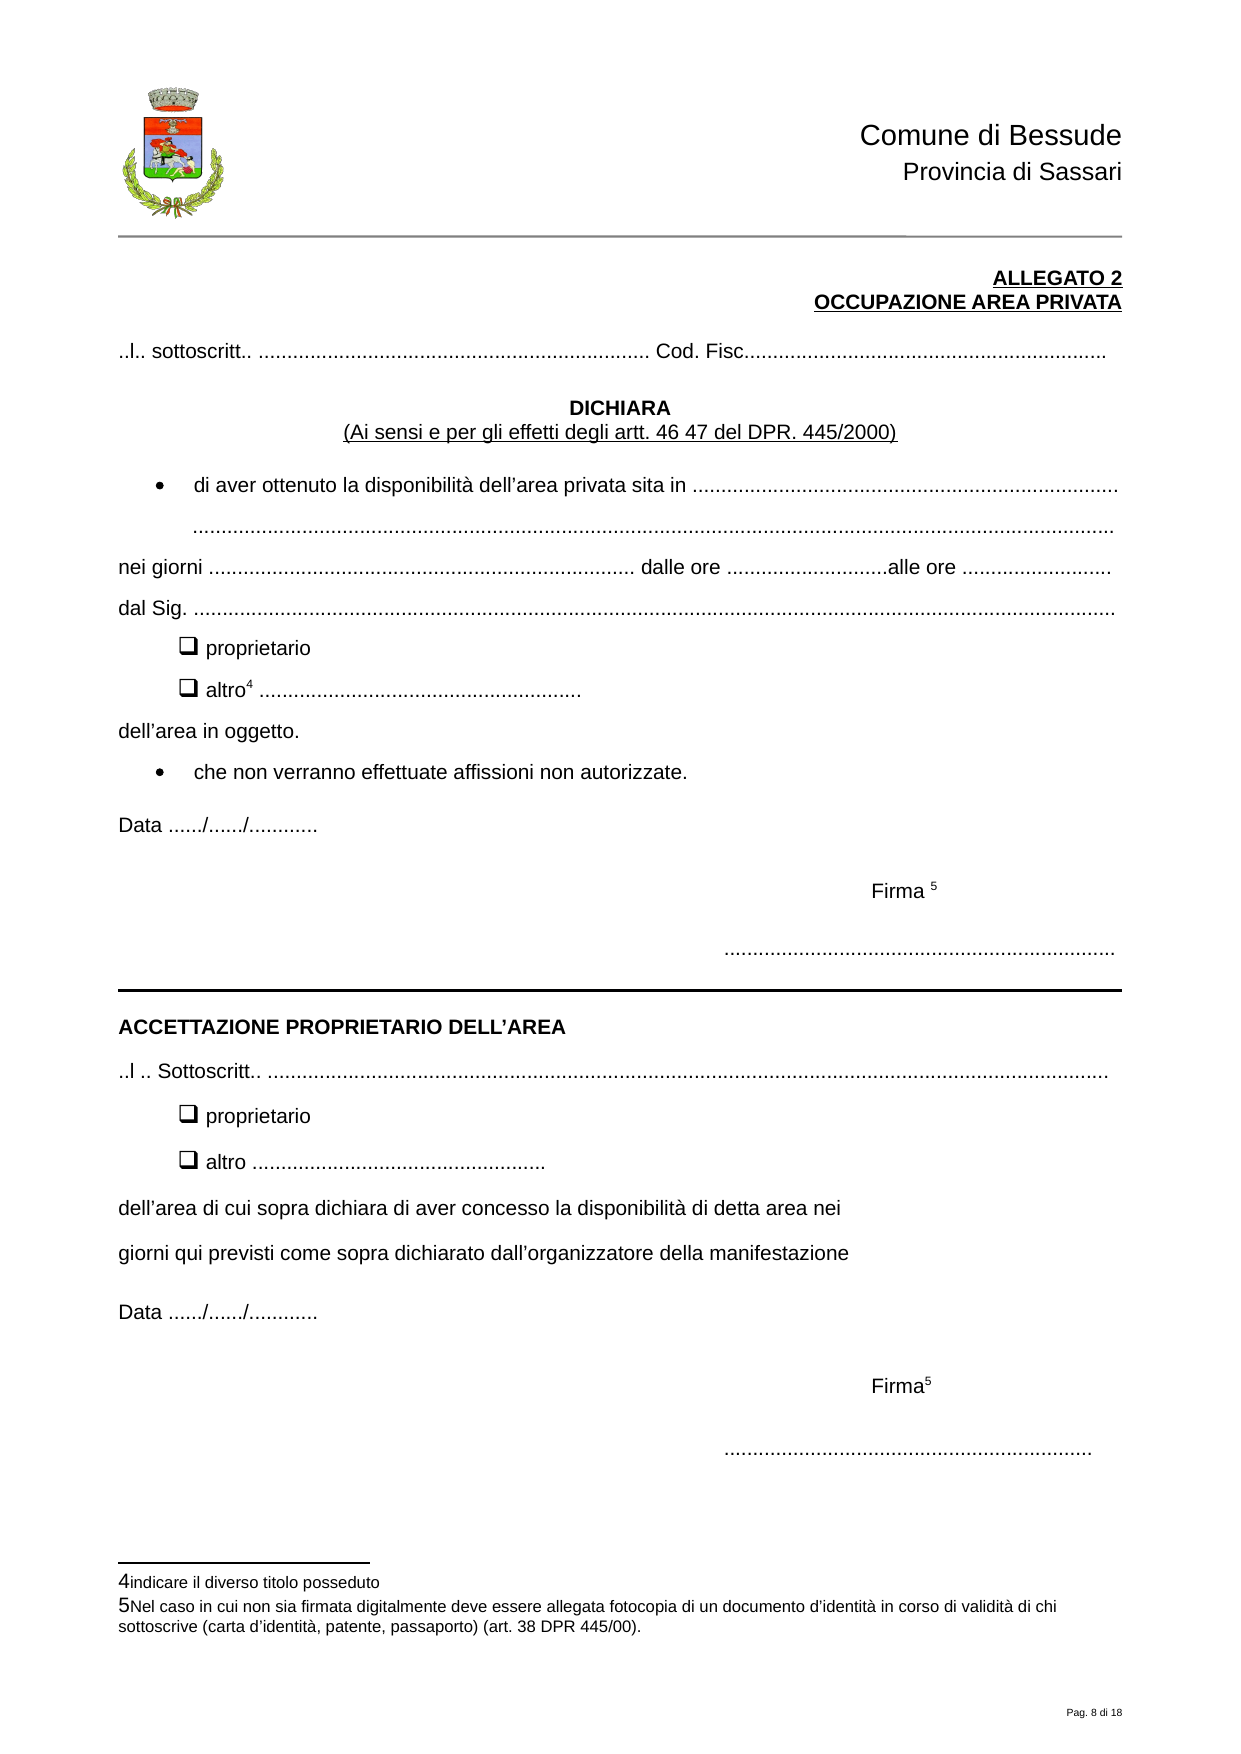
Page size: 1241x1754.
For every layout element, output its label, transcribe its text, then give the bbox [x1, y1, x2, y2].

text nei giorni .......................................................................... dalle ore ............................alle ore .......................... [118, 555, 1122, 579]
text ................................................................ [118, 1435, 1122, 1459]
text Nel caso in cui non sia firmata digitalmente deve essere allegata fotocopia di un documento d’identità in corso di validità di chi sottoscrive (carta d’identità, patente, passaporto) (art. 38 DPR 445/00). [118, 1593, 1122, 1636]
list che non verranno effettuate affissioni non autorizzate. [156, 760, 1122, 784]
text indicare il diverso titolo posseduto [118, 1569, 1122, 1593]
text ................................................................................................................................................................ [192, 514, 1122, 538]
text (Ai sensi e per gli effetti degli artt. 46 47 del DPR. 445/2000) [118, 420, 1122, 444]
text Data ....../....../............ [118, 813, 1122, 837]
text giorni qui previsti come sopra dichiarato dall’organizzatore della manifestazione [118, 1241, 1122, 1264]
text DICHIARA [118, 396, 1122, 420]
text  altro ................................................... [177, 1150, 1122, 1175]
text Comune di Bessude [224, 118, 1122, 152]
text ..l.. sottoscritt.. .................................................................... Cod. Fisc............................................................... [118, 339, 1122, 363]
picture [122, 87, 224, 219]
text dell’area in oggetto. [118, 719, 1122, 743]
text Provincia di Sassari [224, 157, 1122, 185]
text Firma5 [118, 1374, 1122, 1398]
list di aver ottenuto la disponibilità dell’area privata sita in .......................................................................... [156, 473, 1122, 497]
text Data ....../....../............ [118, 1300, 1122, 1324]
text ACCETTAZIONE PROPRIETARIO DELL’AREA [118, 1014, 1122, 1038]
text  proprietario [177, 1104, 1122, 1129]
text .................................................................... [118, 936, 1122, 960]
text OCCUPAZIONE AREA PRIVATA [118, 290, 1122, 314]
text  altro ........................................................ [177, 678, 1122, 703]
text dell’area di cui sopra dichiara di aver concesso la disponibilità di detta area nei [118, 1196, 1122, 1220]
text  proprietario [177, 636, 1122, 661]
text dal Sig. ................................................................................................................................................................ [118, 595, 1122, 619]
text Firma [118, 879, 1122, 903]
text ..l .. Sottoscritt.. .................................................................................................................................................. [118, 1059, 1122, 1083]
text ALLEGATO 2 [118, 266, 1122, 290]
